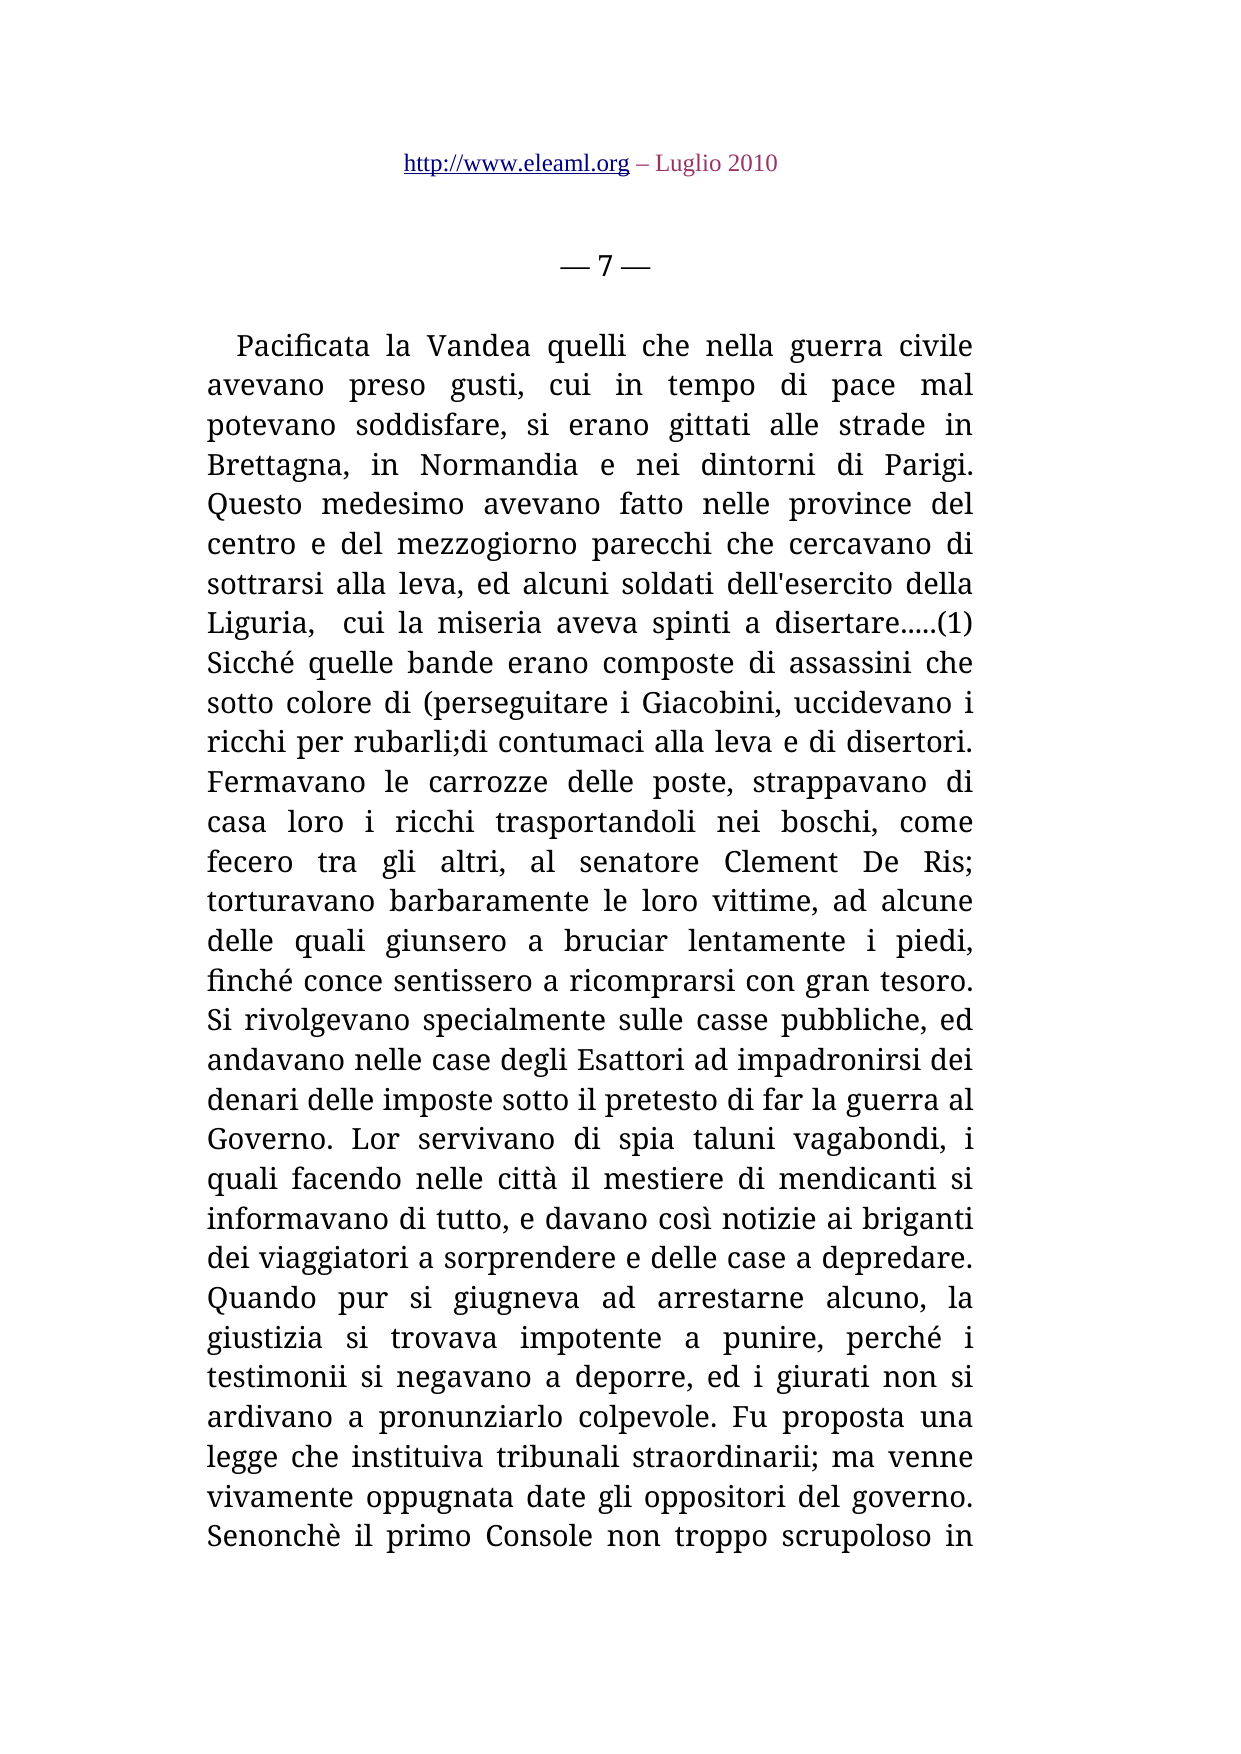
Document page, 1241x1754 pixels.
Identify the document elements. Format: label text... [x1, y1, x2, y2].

text — 7 — [207, 246, 974, 285]
text Pacificata la Vandea quelli che nella guerra civile avevano preso gusti, cui in tempo di pace mal potevano soddisfare, si erano gittati alle strade in Brettagna, in Normandia e nei dintorni di Parigi. Questo medesimo avevano fatto nelle province del centro e del mezzogiorno parecchi che cercavano di sottrarsi alla leva, ed alcuni soldati dell'esercito della Liguria, cui la miseria aveva spinti a disertare.....(1) Sicché quelle bande erano composte di assassini che sotto colore di (perseguitare i Giacobini, uccidevano i ricchi per rubarli;di contumaci alla leva e di disertori. Fermavano le carrozze delle poste, strappavano di casa loro i ricchi trasportandoli nei boschi, come fecero tra gli altri, al senatore Clement De Ris; torturavano barbaramente le loro vittime, ad alcune delle quali giunsero a bruciar lentamente i piedi, finché conce sentissero a ricomprarsi con gran tesoro. Si rivolgevano specialmente sulle casse pubbliche, ed andavano nelle case degli Esattori ad impadronirsi dei denari delle imposte sotto il pretesto di far la guerra al Governo. Lor servivano di spia taluni vagabondi, i quali facendo nelle città il mestiere di mendicanti si informavano di tutto, e davano così notizie ai briganti dei viaggiatori a sorprendere e delle case a depredare. Quando pur si giugneva ad arrestarne alcuno, la giustizia si trovava impotente a punire, perché i testimonii si negavano a deporre, ed i giurati non si ardivano a pronunziarlo colpevole. Fu proposta una legge che instituiva tribunali straordinarii; ma venne vivamente oppugnata date gli oppositori del governo. Senonchè il primo Console non troppo scrupoloso in [207, 325, 974, 1555]
